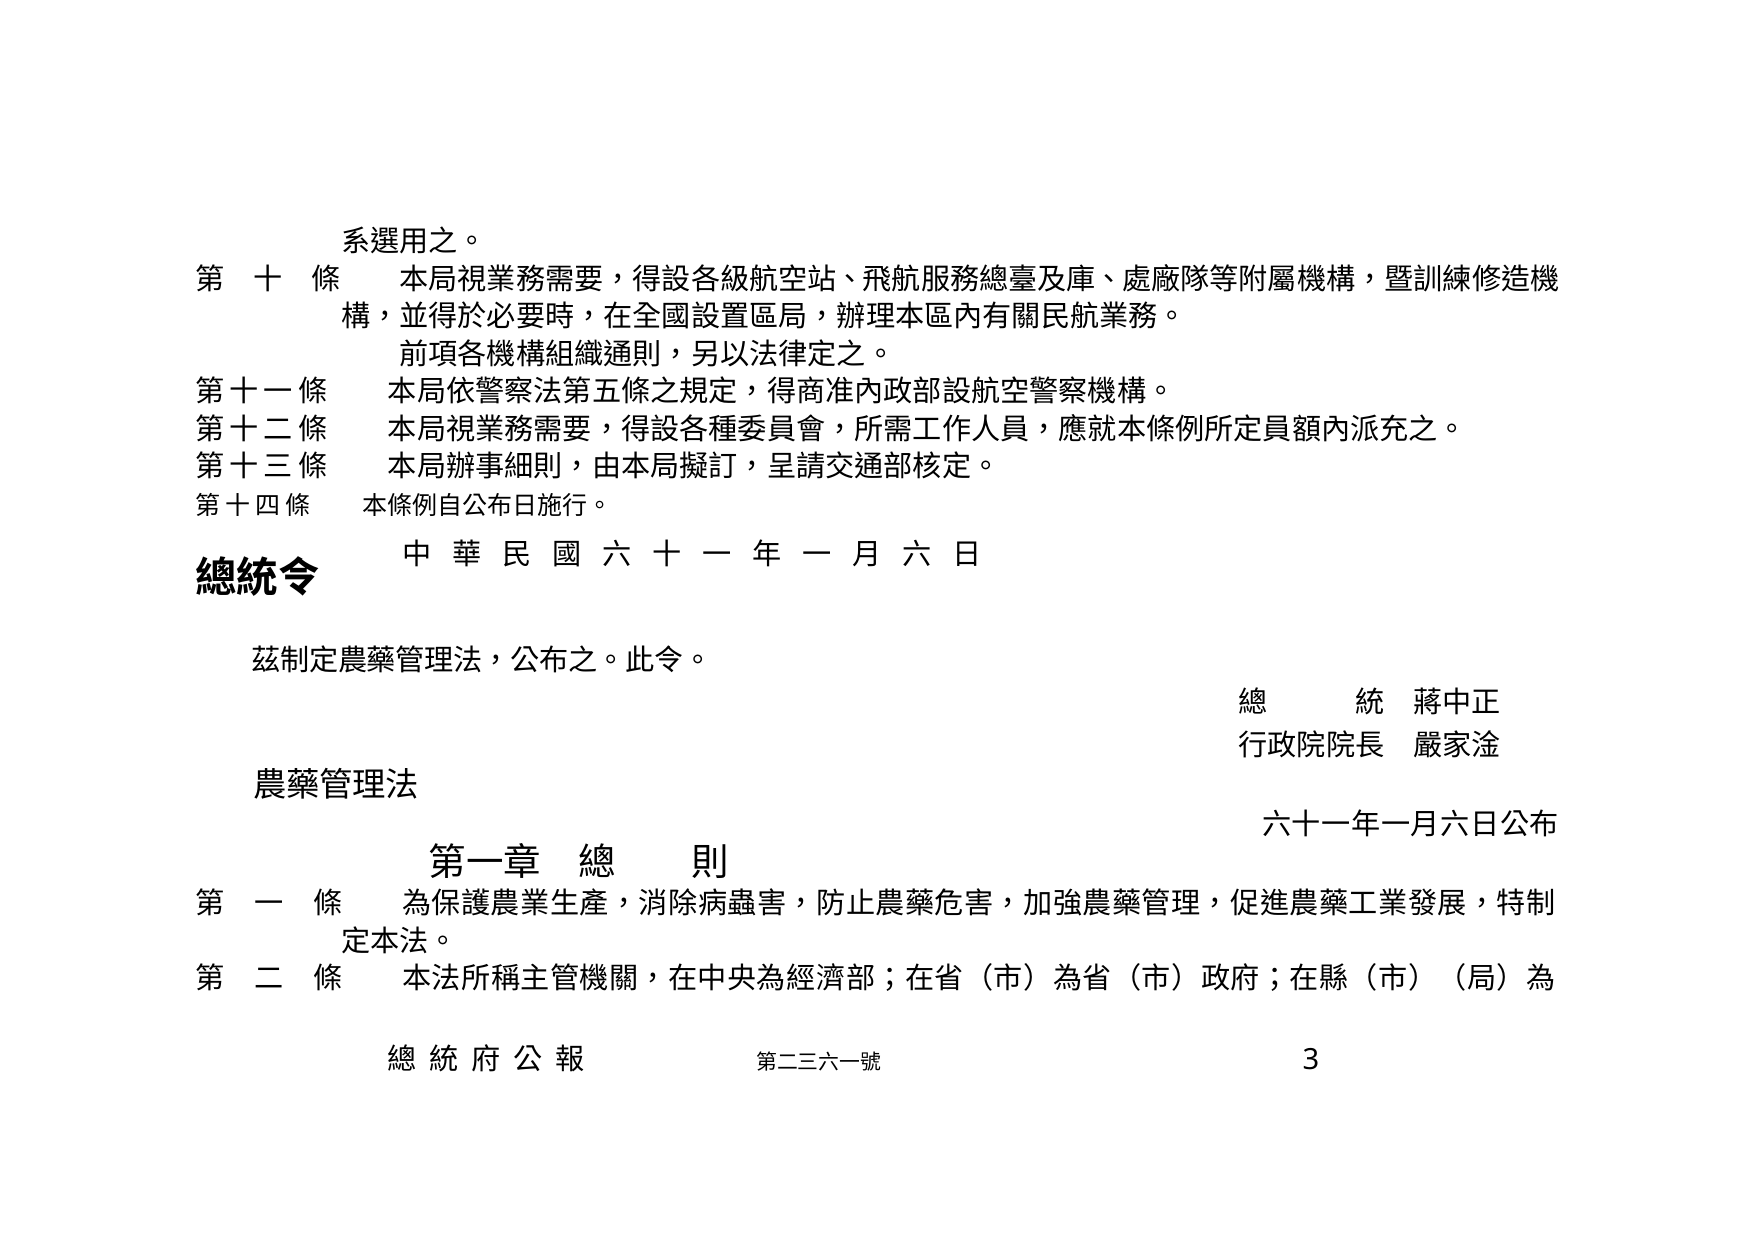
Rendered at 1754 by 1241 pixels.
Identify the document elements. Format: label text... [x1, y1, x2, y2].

text 前項各機構組織通則，另以法律定之。 [341, 334, 1559, 372]
text 第十四條 本條例自公布日施行。 [195, 484, 1559, 522]
text 第一章 總 則 [428, 842, 1559, 884]
table_header 中華民國六十一年一月六日 [399, 534, 986, 640]
text 行政院院長 嚴家淦 [195, 725, 1501, 763]
text 第 一 條 為保護農業生產，消除病蟲害，防止農藥危害，加強農藥管理，促進農藥工業發展，特制定本法。 [195, 884, 1559, 959]
text 總 統 蔣中正 [195, 683, 1501, 720]
text 第 十 條 本局視業務需要，得設各級航空站、飛航服務總臺及庫、處廠隊等附屬機構，暨訓練修造機構，並得於必要時，在全國設置區局，辦理本區內有關民航業務。 [195, 259, 1559, 334]
text 系選用之。 [195, 222, 1559, 259]
text 第十三條 本局辦事細則，由本局擬訂，呈請交通部核定。 [195, 447, 1559, 484]
text 第十二條 本局視業務需要，得設各種委員會，所需工作人員，應就本條例所定員額內派充之。 [195, 409, 1559, 447]
table_header 總統令 [192, 534, 399, 640]
text 第 二 條 本法所稱主管機關，在中央為經濟部；在省（市）為省（市）政府；在縣（市）（局）為 [195, 959, 1559, 996]
text 六十一年一月六日公布 [195, 804, 1559, 842]
text 農藥管理法 [253, 763, 1559, 804]
text 第十一條 本局依警察法第五條之規定，得商准內政部設航空警察機構。 [195, 372, 1559, 409]
text 茲制定農藥管理法，公布之。此令。 [195, 640, 1559, 678]
